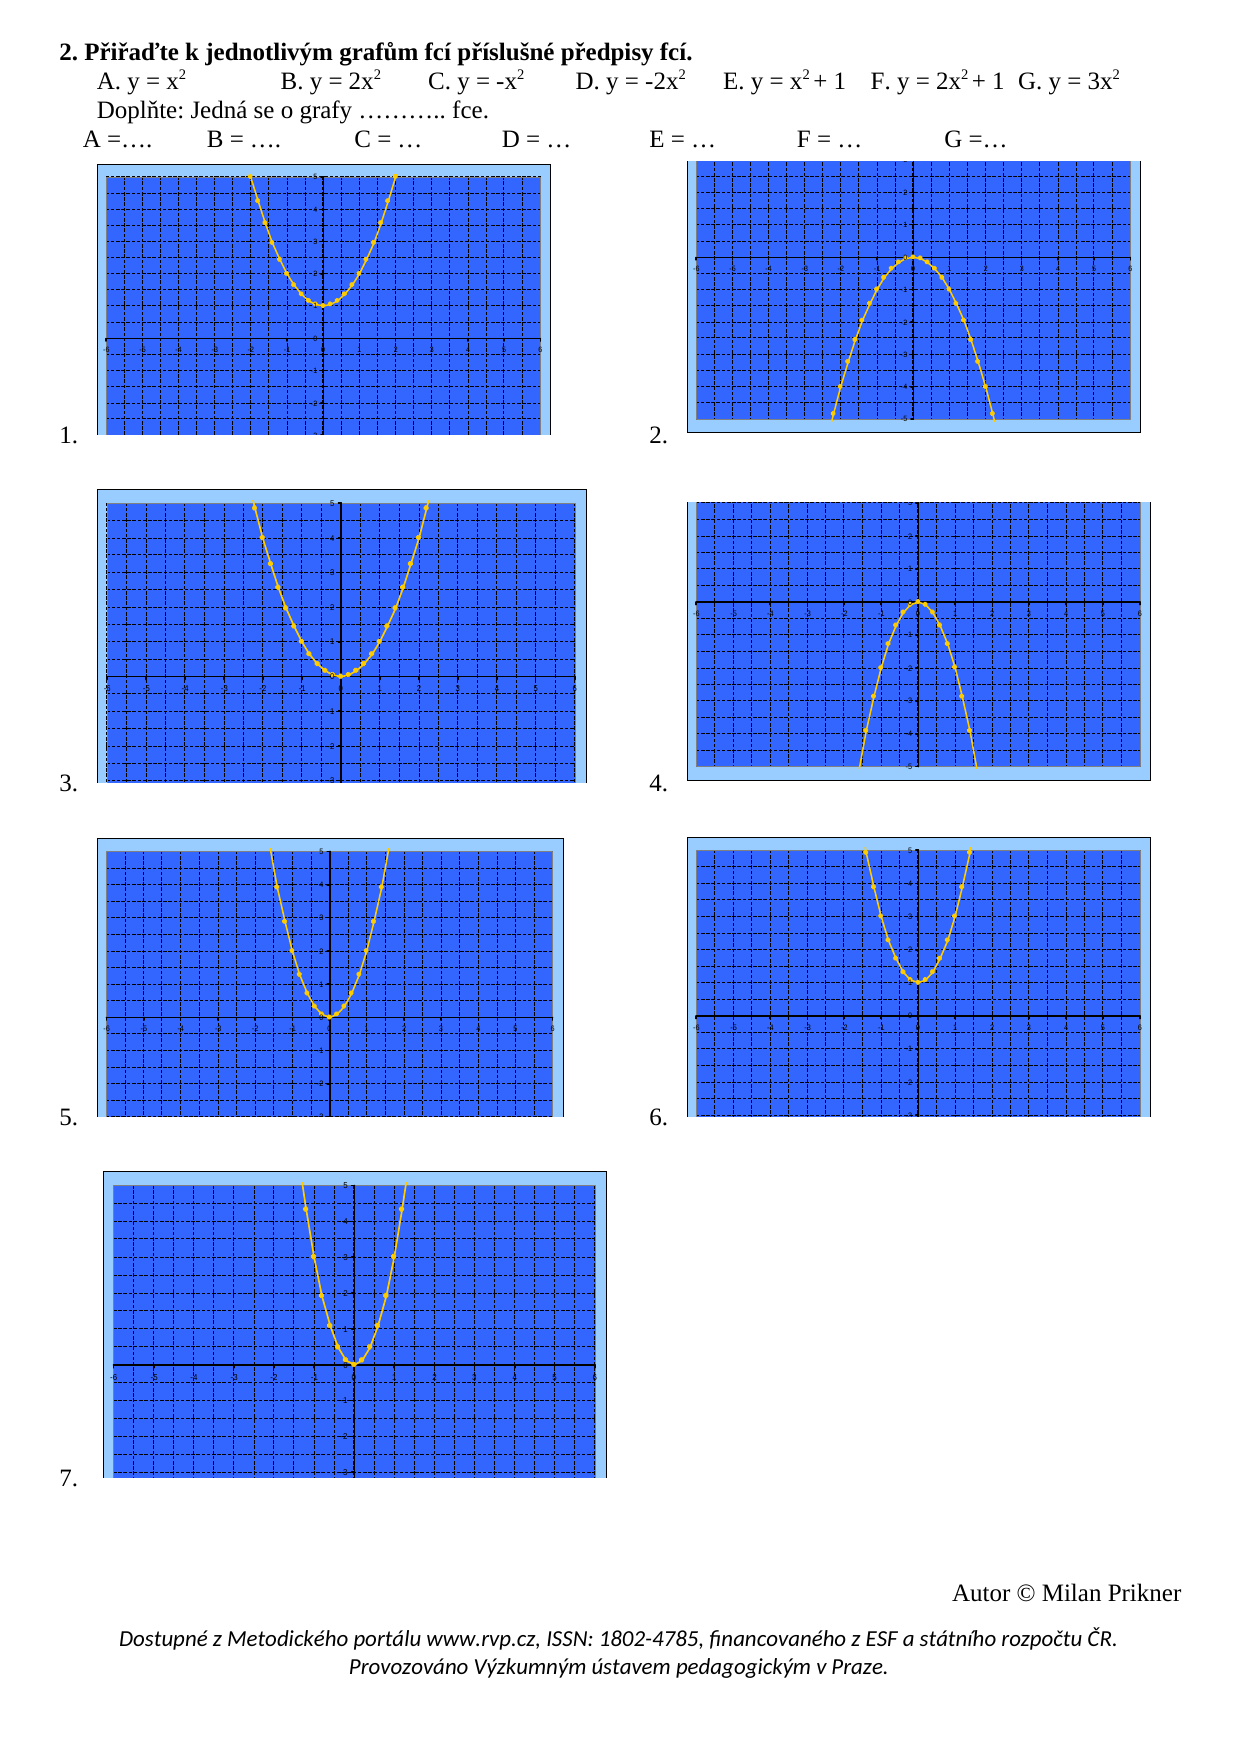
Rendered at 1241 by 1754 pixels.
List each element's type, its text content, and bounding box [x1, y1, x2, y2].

text 3. 4. [59, 478, 1181, 797]
text 2. Přiřaďte k jednotlivým grafům fcí příslušné předpisy fcí. [59, 37, 1181, 66]
text Autor © Milan Prikner [59, 1578, 1181, 1607]
text 7. [59, 1159, 1181, 1492]
text 5. 6. [59, 826, 1181, 1131]
text A =…. B = …. C = … D = … E = … F = … G =… [83, 124, 1181, 152]
text 1. 2. [59, 152, 1181, 449]
text A. y = x2 B. y = 2x2 C. y = -x2 D. y = -2x2 E. y = x2 + 1 F. y = 2x2 + 1 G. y = 3x2 [97, 66, 1181, 95]
text Doplňte: Jedná se o grafy ……….. fce. [97, 95, 1181, 124]
